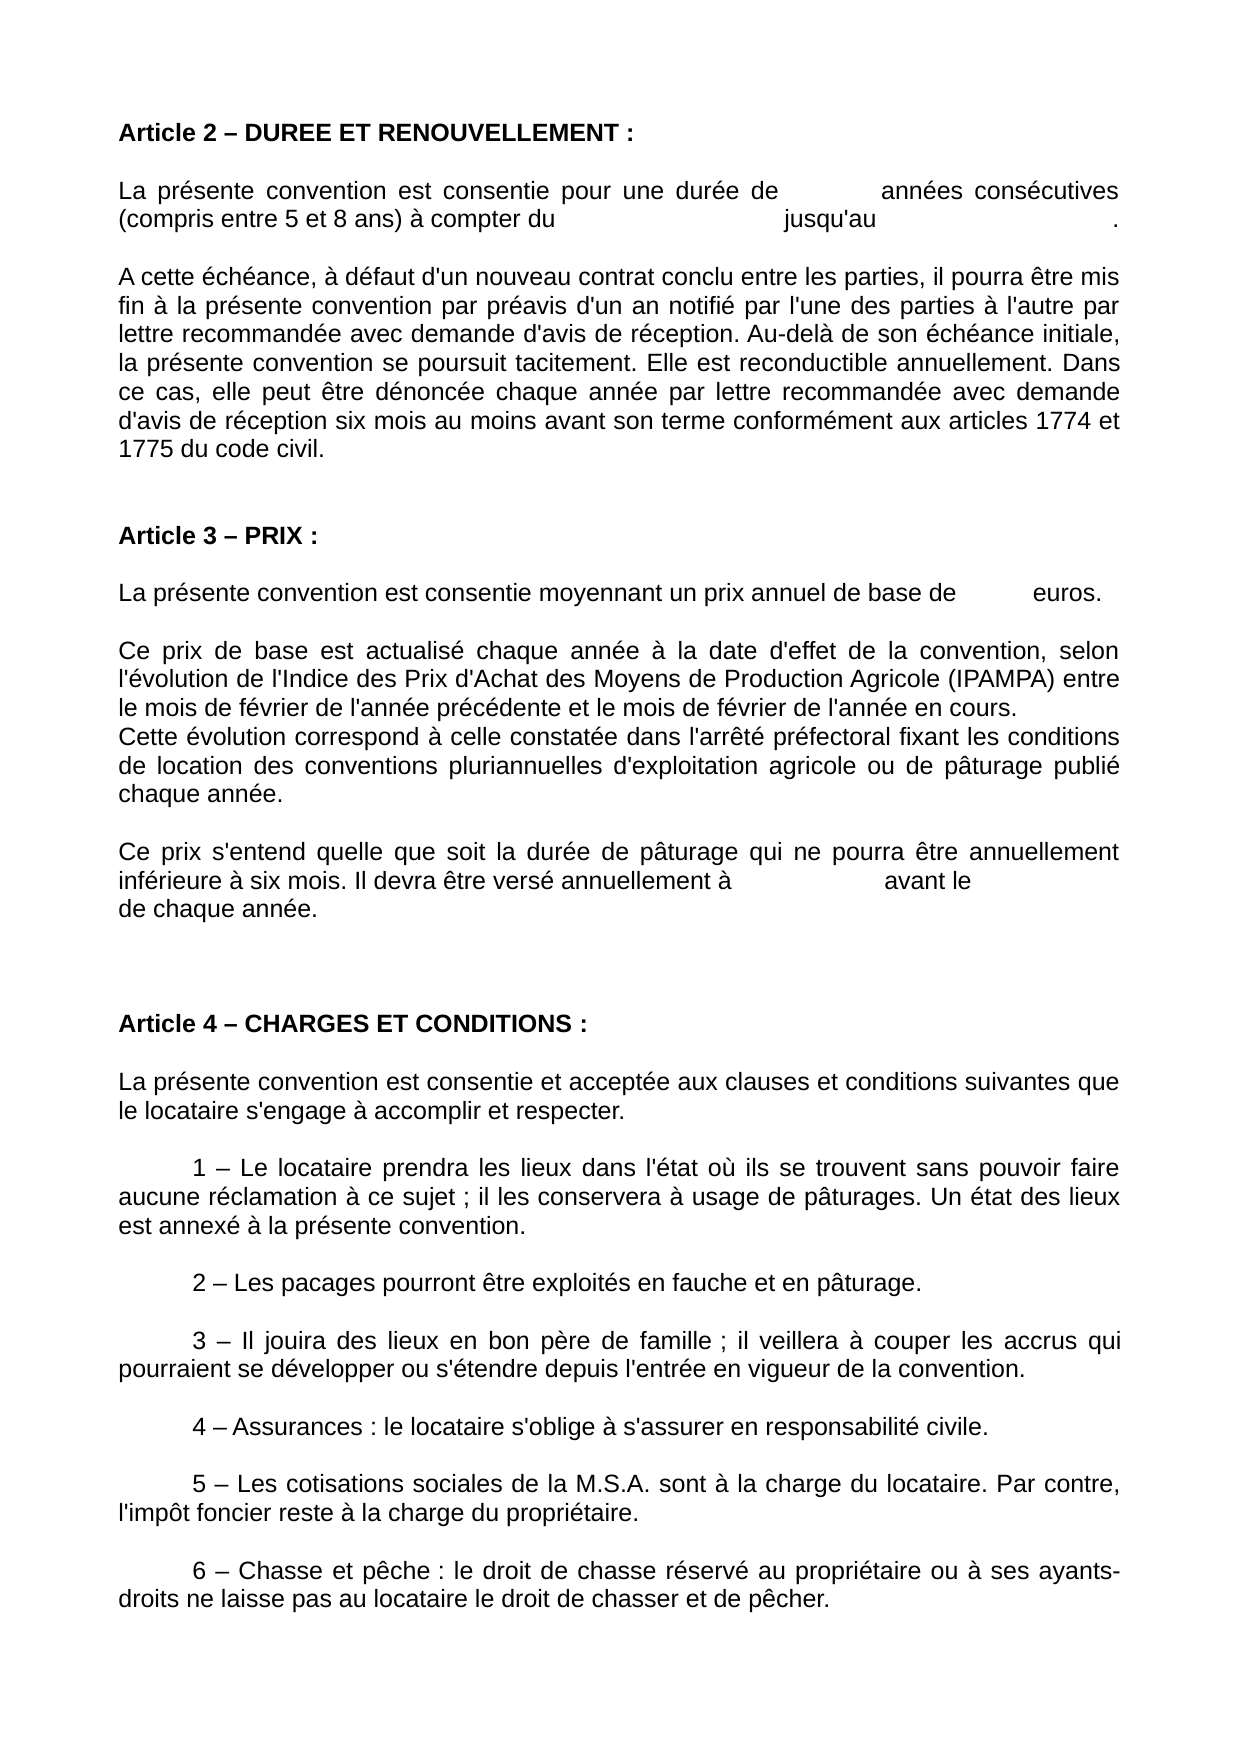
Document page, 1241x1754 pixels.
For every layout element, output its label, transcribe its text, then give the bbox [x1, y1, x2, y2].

text Ce prix de base est actualisé chaque année à la date d'effet de la convention, selon l'évolution de l'Indice des Prix d'Achat des Moyens de Production Agricole (IPAMPA) entre le mois de février de l'année précédente et le mois de février de l'année en cours. [118, 636, 1122, 722]
text Cette évolution correspond à celle constatée dans l'arrêté préfectoral fixant les conditions de location des conventions pluriannuelles d'exploitation agricole ou de pâturage publié chaque année. [118, 722, 1122, 808]
text 5 – Les cotisations sociales de la M.S.A. sont à la charge du locataire. Par contre, l'impôt foncier reste à la charge du propriétaire. [118, 1469, 1122, 1527]
text La présente convention est consentie pour une durée de années consécutives (compris entre 5 et 8 ans) à compter du jusqu'au . [118, 176, 1122, 233]
text Article 4 – CHARGES ET CONDITIONS : [118, 1009, 1122, 1038]
text 1 – Le locataire prendra les lieux dans l'état où ils se trouvent sans pouvoir faire aucune réclamation à ce sujet ; il les conservera à usage de pâturages. Un état des lieux est annexé à la présente convention. [118, 1153, 1122, 1239]
text de chaque année. [118, 894, 1122, 923]
text La présente convention est consentie et acceptée aux clauses et conditions suivantes que le locataire s'engage à accomplir et respecter. [118, 1067, 1122, 1124]
text 4 – Assurances : le locataire s'oblige à s'assurer en responsabilité civile. [118, 1412, 1122, 1441]
text A cette échéance, à défaut d'un nouveau contrat conclu entre les parties, il pourra être mis fin à la présente convention par préavis d'un an notifié par l'une des parties à l'autre par lettre recommandée avec demande d'avis de réception. Au-delà de son échéance initiale, la présente convention se poursuit tacitement. Elle est reconductible annuellement. Dans ce cas, elle peut être dénoncée chaque année par lettre recommandée avec demande d'avis de réception six mois au moins avant son terme conformément aux articles 1774 et 1775 du code civil. [118, 262, 1122, 463]
text Ce prix s'entend quelle que soit la durée de pâturage qui ne pourra être annuellement inférieure à six mois. Il devra être versé annuellement à avant le [118, 837, 1122, 894]
text 6 – Chasse et pêche : le droit de chasse réservé au propriétaire ou à ses ayants-droits ne laisse pas au locataire le droit de chasser et de pêcher. [118, 1556, 1122, 1613]
text 3 – Il jouira des lieux en bon père de famille ; il veillera à couper les accrus qui pourraient se développer ou s'étendre depuis l'entrée en vigueur de la convention. [118, 1326, 1122, 1383]
text 2 – Les pacages pourront être exploités en fauche et en pâturage. [118, 1268, 1122, 1297]
text La présente convention est consentie moyennant un prix annuel de base de euros. [118, 578, 1122, 607]
text Article 3 – PRIX : [118, 521, 1122, 549]
text Article 2 – DUREE ET RENOUVELLEMENT : [118, 118, 1122, 147]
